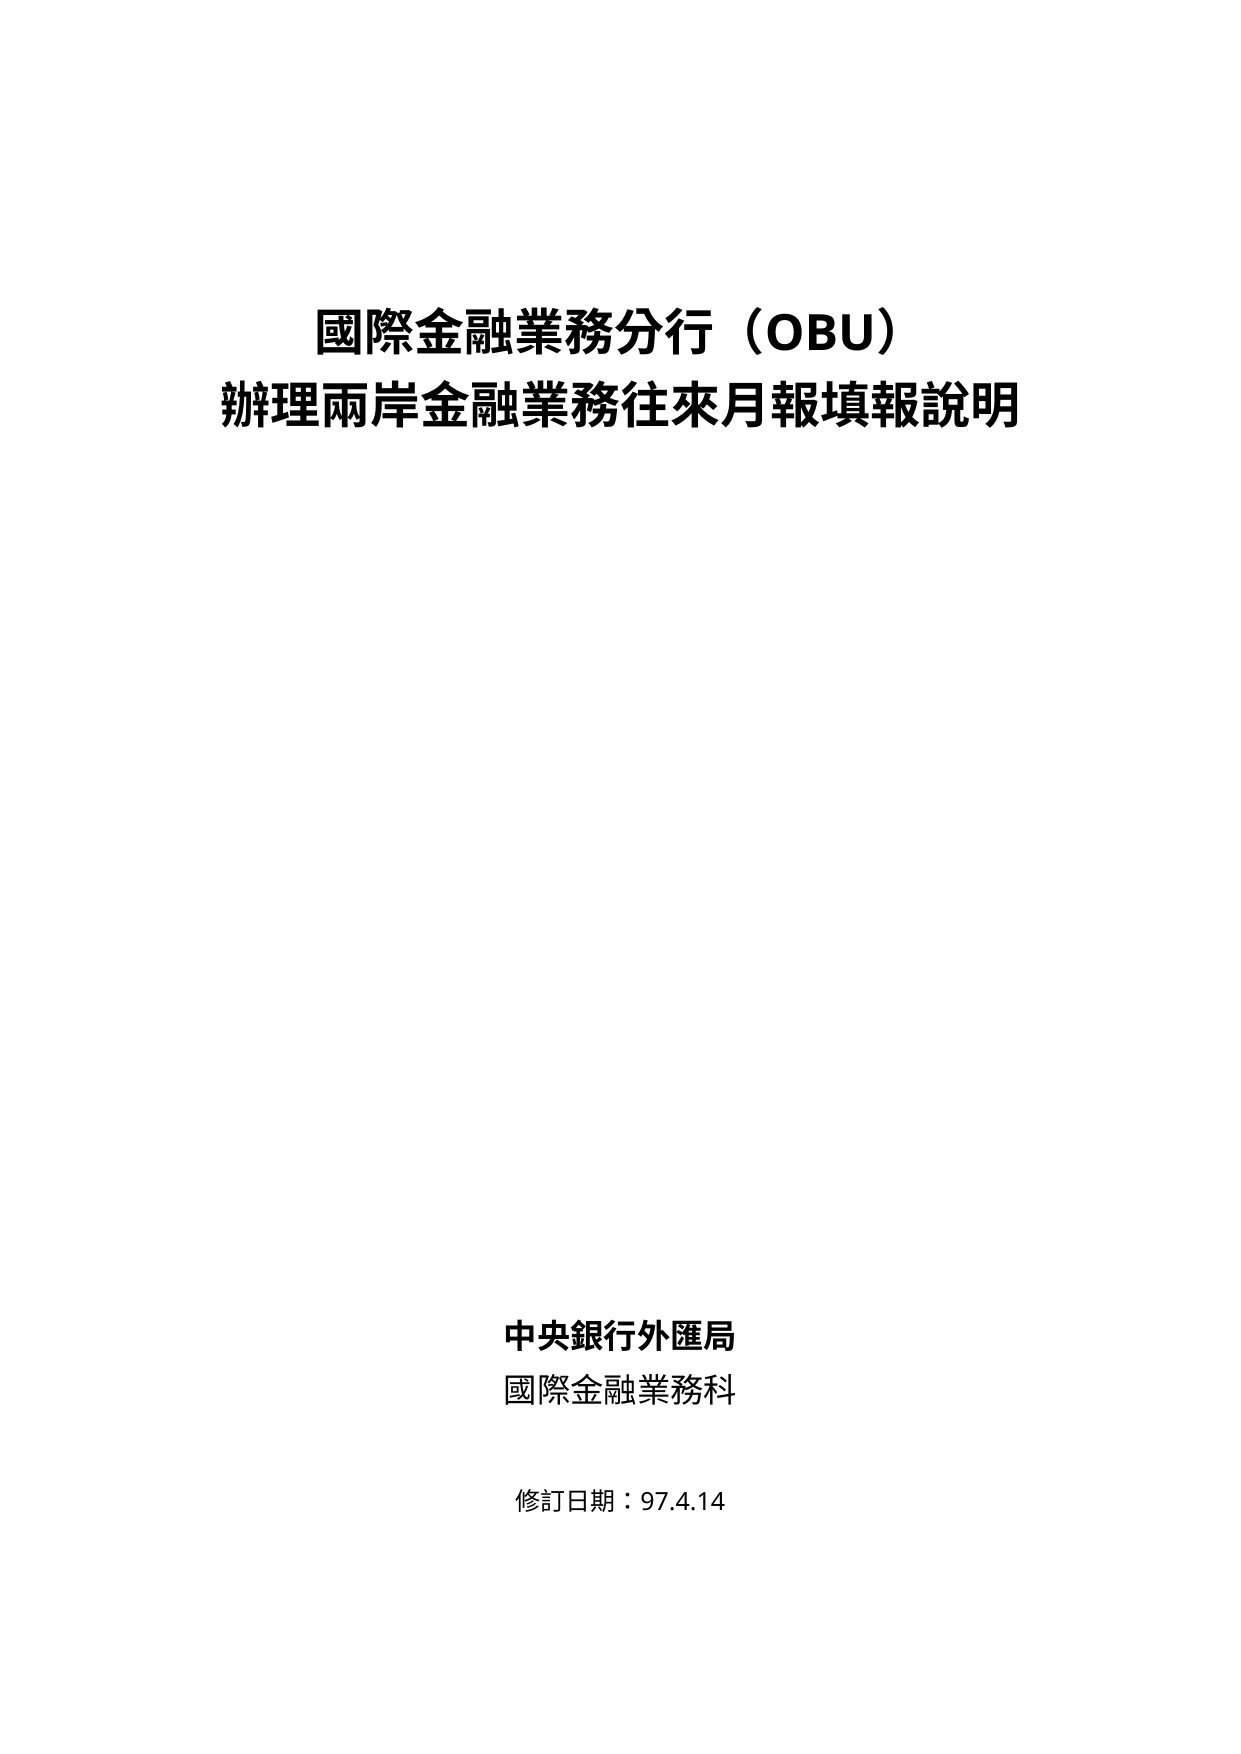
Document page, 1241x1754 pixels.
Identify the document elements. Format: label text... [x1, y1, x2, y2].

text 修訂日期：97.4.14 [148, 1467, 1092, 1522]
text 國際金融業務分行（OBU） [148, 292, 1092, 365]
text 國際金融業務科 [148, 1359, 1092, 1413]
text 辦理兩岸金融業務往來月報填報說明 [148, 365, 1092, 438]
text 中央銀行外匯局 [148, 1305, 1092, 1359]
